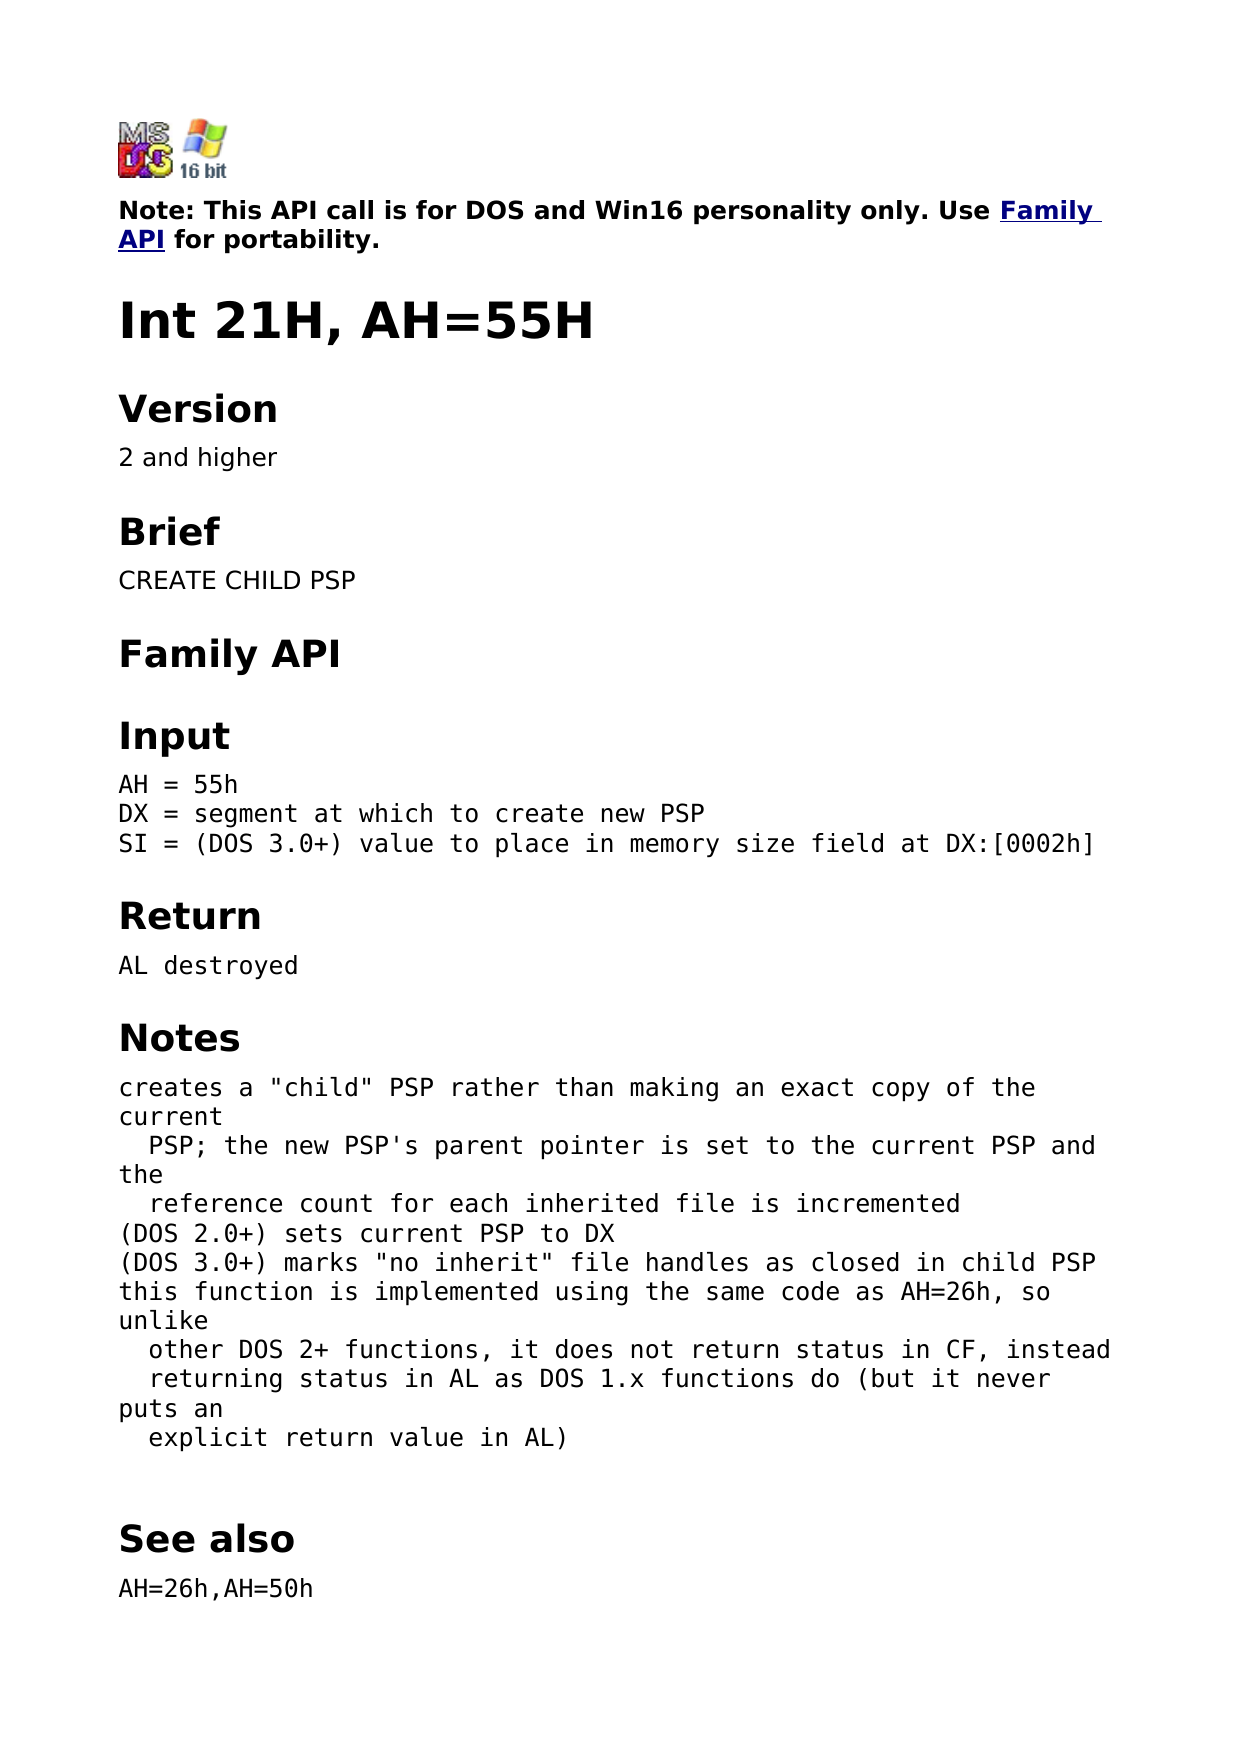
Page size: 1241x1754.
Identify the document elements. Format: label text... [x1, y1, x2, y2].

subtitle Int 21H, AH=55H [118, 292, 1122, 350]
text AL destroyed [118, 951, 1122, 980]
text creates a "child" PSP rather than making an exact copy of the current PSP; the new PSP's parent pointer is set to the current PSP and the reference count for each inherited file is incremented (DOS 2.0+) sets current PSP to DX (DOS 3.0+) marks "no inherit" file handles as closed in child PSP this function is implemented using the same code as AH=26h, so unlike other DOS 2+ functions, it does not return status in CF, instead returning status in AL as DOS 1.x functions do (but it never puts an explicit return value in AL) [118, 1073, 1122, 1481]
subtitle Family API [118, 633, 1122, 677]
text AH=26h,AH=50h [118, 1574, 1122, 1603]
text Note: This API call is for DOS and Win16 personality only. Use Family API for portability. [118, 196, 1122, 254]
subtitle Notes [118, 1017, 1122, 1060]
subtitle See also [118, 1518, 1122, 1562]
subtitle Brief [118, 510, 1122, 554]
picture [118, 122, 173, 178]
subtitle Input [118, 714, 1122, 758]
text 2 and higher [118, 444, 1122, 473]
picture [180, 118, 228, 178]
subtitle Version [118, 387, 1122, 431]
subtitle Return [118, 895, 1122, 938]
text CREATE CHILD PSP [118, 566, 1122, 596]
text AH = 55h DX = segment at which to create new PSP SI = (DOS 3.0+) value to place in memory size field at DX:[0002h] [118, 770, 1122, 858]
